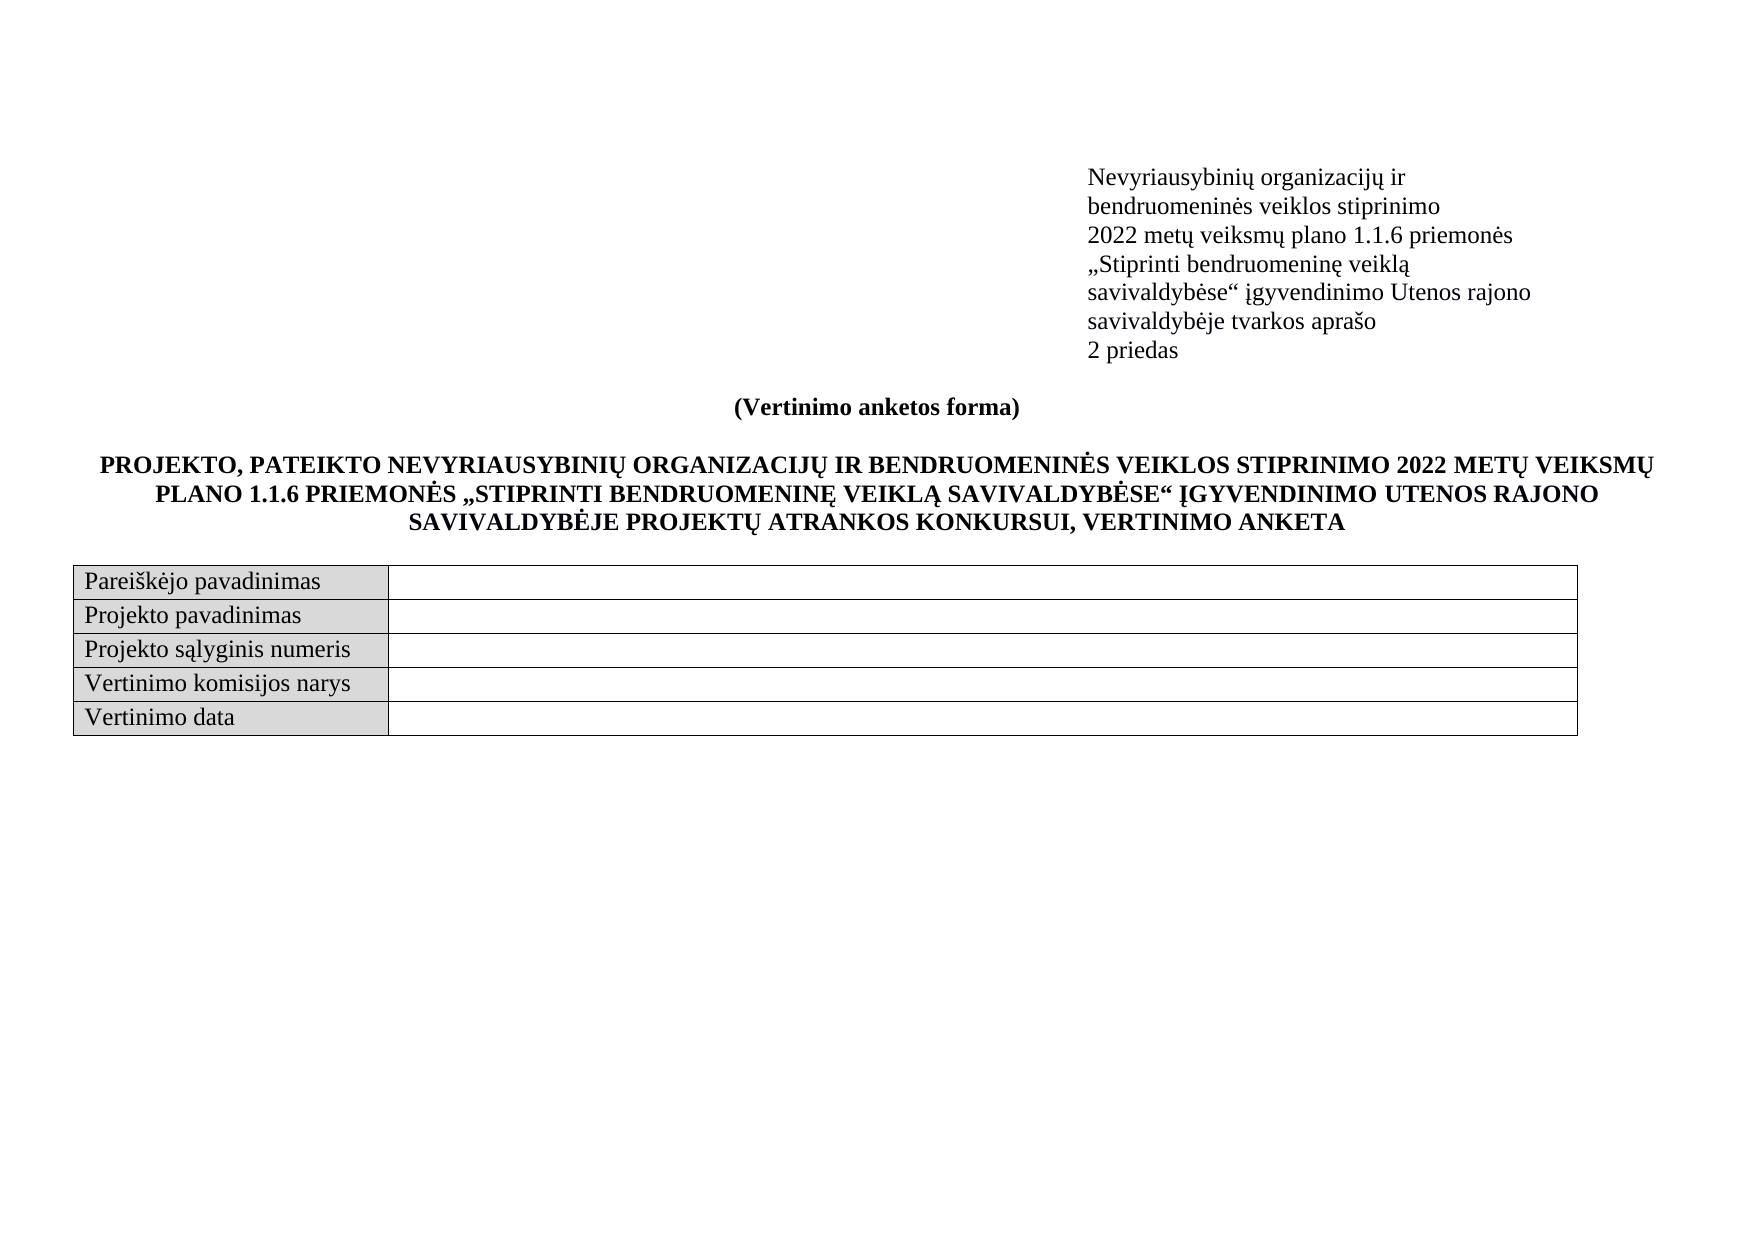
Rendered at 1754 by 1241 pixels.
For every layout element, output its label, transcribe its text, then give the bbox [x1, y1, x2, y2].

table_cell [389, 702, 1577, 735]
text 2022 metų veiksmų plano 1.1.6 priemonės [1087, 220, 1679, 249]
text PROJEKTO, PATEIKTO NEVYRIAUSYBINIŲ ORGANIZACIJŲ IR BENDRUOMENINĖS VEIKLOS STIPRINIMO 2022 METŲ VEIKSMŲ PLANO 1.1.6 PRIEMONĖS „STIPRINTI BENDRUOMENINĘ VEIKLĄ SAVIVALDYBĖSE“ ĮGYVENDINIMO UTENOS RAJONO SAVIVALDYBĖJE PROJEKTŲ ATRANKOS KONKURSUI, VERTINIMO ANKETA [75, 450, 1679, 536]
text bendruomeninės veiklos stiprinimo [1087, 191, 1679, 220]
table_cell Vertinimo data [74, 702, 388, 735]
text savivaldybėje tvarkos aprašo [1087, 306, 1679, 335]
table_cell [389, 634, 1577, 667]
table_cell Projekto pavadinimas [74, 600, 388, 633]
text „Stiprinti bendruomeninę veiklą [1087, 249, 1679, 277]
text savivaldybėse“ įgyvendinimo Utenos rajono [1087, 277, 1679, 306]
table_cell Projekto sąlyginis numeris [74, 634, 388, 667]
table_cell Vertinimo komisijos narys [74, 668, 388, 701]
table_cell [389, 668, 1577, 701]
text 2 priedas [1087, 335, 1679, 364]
table_header Pareiškėjo pavadinimas [74, 566, 388, 599]
table_cell [389, 600, 1577, 633]
text Nevyriausybinių organizacijų ir [1087, 162, 1679, 191]
text (Vertinimo anketos forma) [75, 392, 1679, 421]
table_header [389, 566, 1577, 599]
